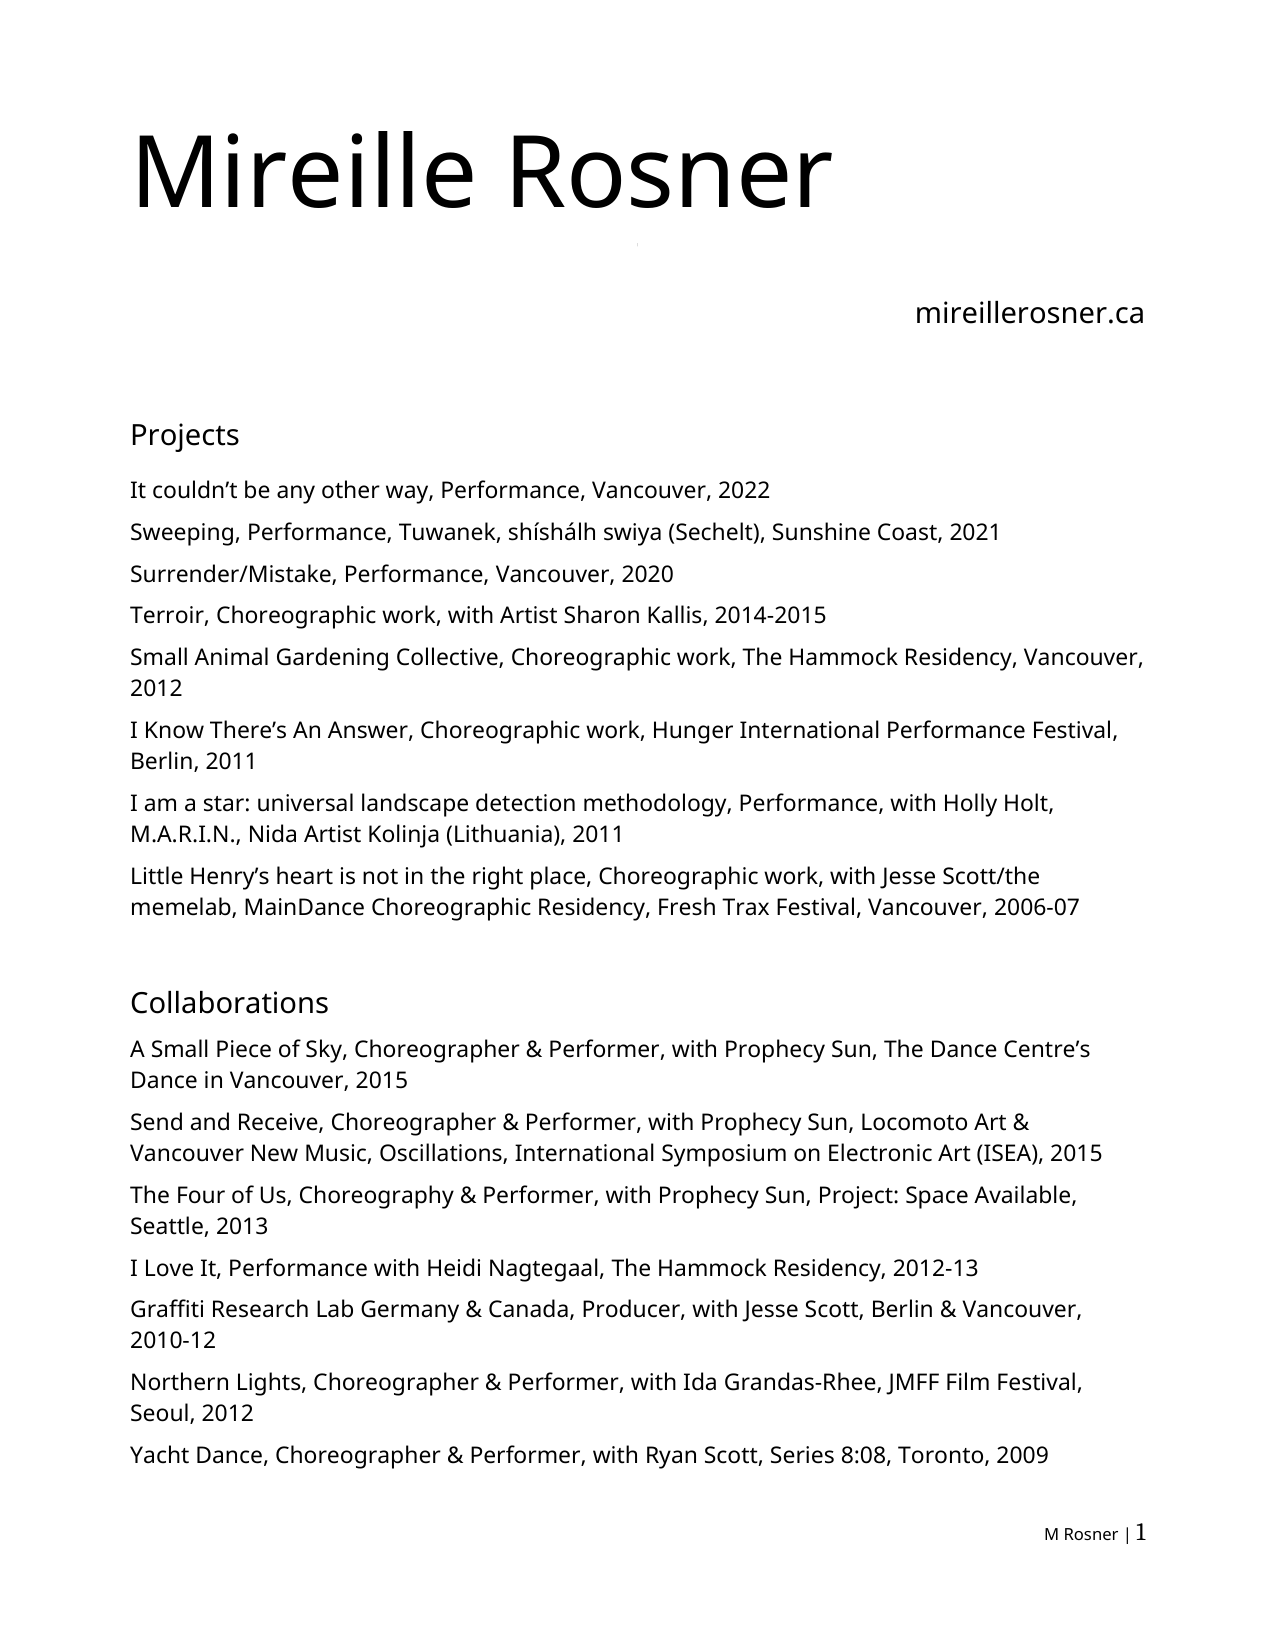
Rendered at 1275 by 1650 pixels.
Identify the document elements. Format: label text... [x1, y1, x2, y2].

text I am a star: universal landscape detection methodology, Performance, with Holly Holt, M.A.R.I.N., Nida Artist Kolinja (Lithuania), 2011 [130, 787, 1145, 849]
text Terroir, Choreographic work, with Artist Sharon Kallis, 2014-2015 [130, 599, 1145, 631]
text Send and Receive, Choreographer & Performer, with Prophecy Sun, Locomoto Art & Vancouver New Music, Oscillations, International Symposium on Electronic Art (ISEA), 2015 [130, 1106, 1145, 1168]
text It couldn’t be any other way, Performance, Vancouver, 2022 [130, 474, 1145, 506]
text The Four of Us, Choreography & Performer, with Prophecy Sun, Project: Space Available, Seattle, 2013 [130, 1179, 1145, 1241]
text Yacht Dance, Choreographer & Performer, with Ryan Scott, Series 8:08, Toronto, 2009 [130, 1439, 1145, 1470]
text Surrender/Mistake, Performance, Vancouver, 2020 [130, 558, 1145, 589]
text Collaborations [130, 983, 1145, 1022]
text I Know There’s An Answer, Choreographic work, Hunger International Performance Festival, Berlin, 2011 [130, 714, 1145, 776]
text A Small Piece of Sky, Choreographer & Performer, with Prophecy Sun, The Dance Centre’s Dance in Vancouver, 2015 [130, 1033, 1145, 1095]
text Little Henry’s heart is not in the right place, Choreographic work, with Jesse Scott/the memelab, MainDance Choreographic Residency, Fresh Trax Festival, Vancouver, 2006-07 [130, 860, 1145, 922]
text I Love It, Performance with Heidi Nagtegaal, The Hammock Residency, 2012-13 [130, 1252, 1145, 1283]
text Small Animal Gardening Collective, Choreographic work, The Hammock Residency, Vancouver, 2012 [130, 641, 1145, 703]
text Sweeping, Performance, Tuwanek, shíshálh swiya (Sechelt), Sunshine Coast, 2021 [130, 516, 1145, 547]
text Mireille Rosner [130, 101, 1123, 237]
text Northern Lights, Choreographer & Performer, with Ida Grandas-Rhee, JMFF Film Festival, Seoul, 2012 [130, 1366, 1145, 1429]
text Projects [130, 414, 1145, 453]
text mireillerosner.ca [130, 293, 1145, 332]
text Graffiti Research Lab Germany & Canada, Producer, with Jesse Scott, Berlin & Vancouver, 2010-12 [130, 1293, 1145, 1356]
